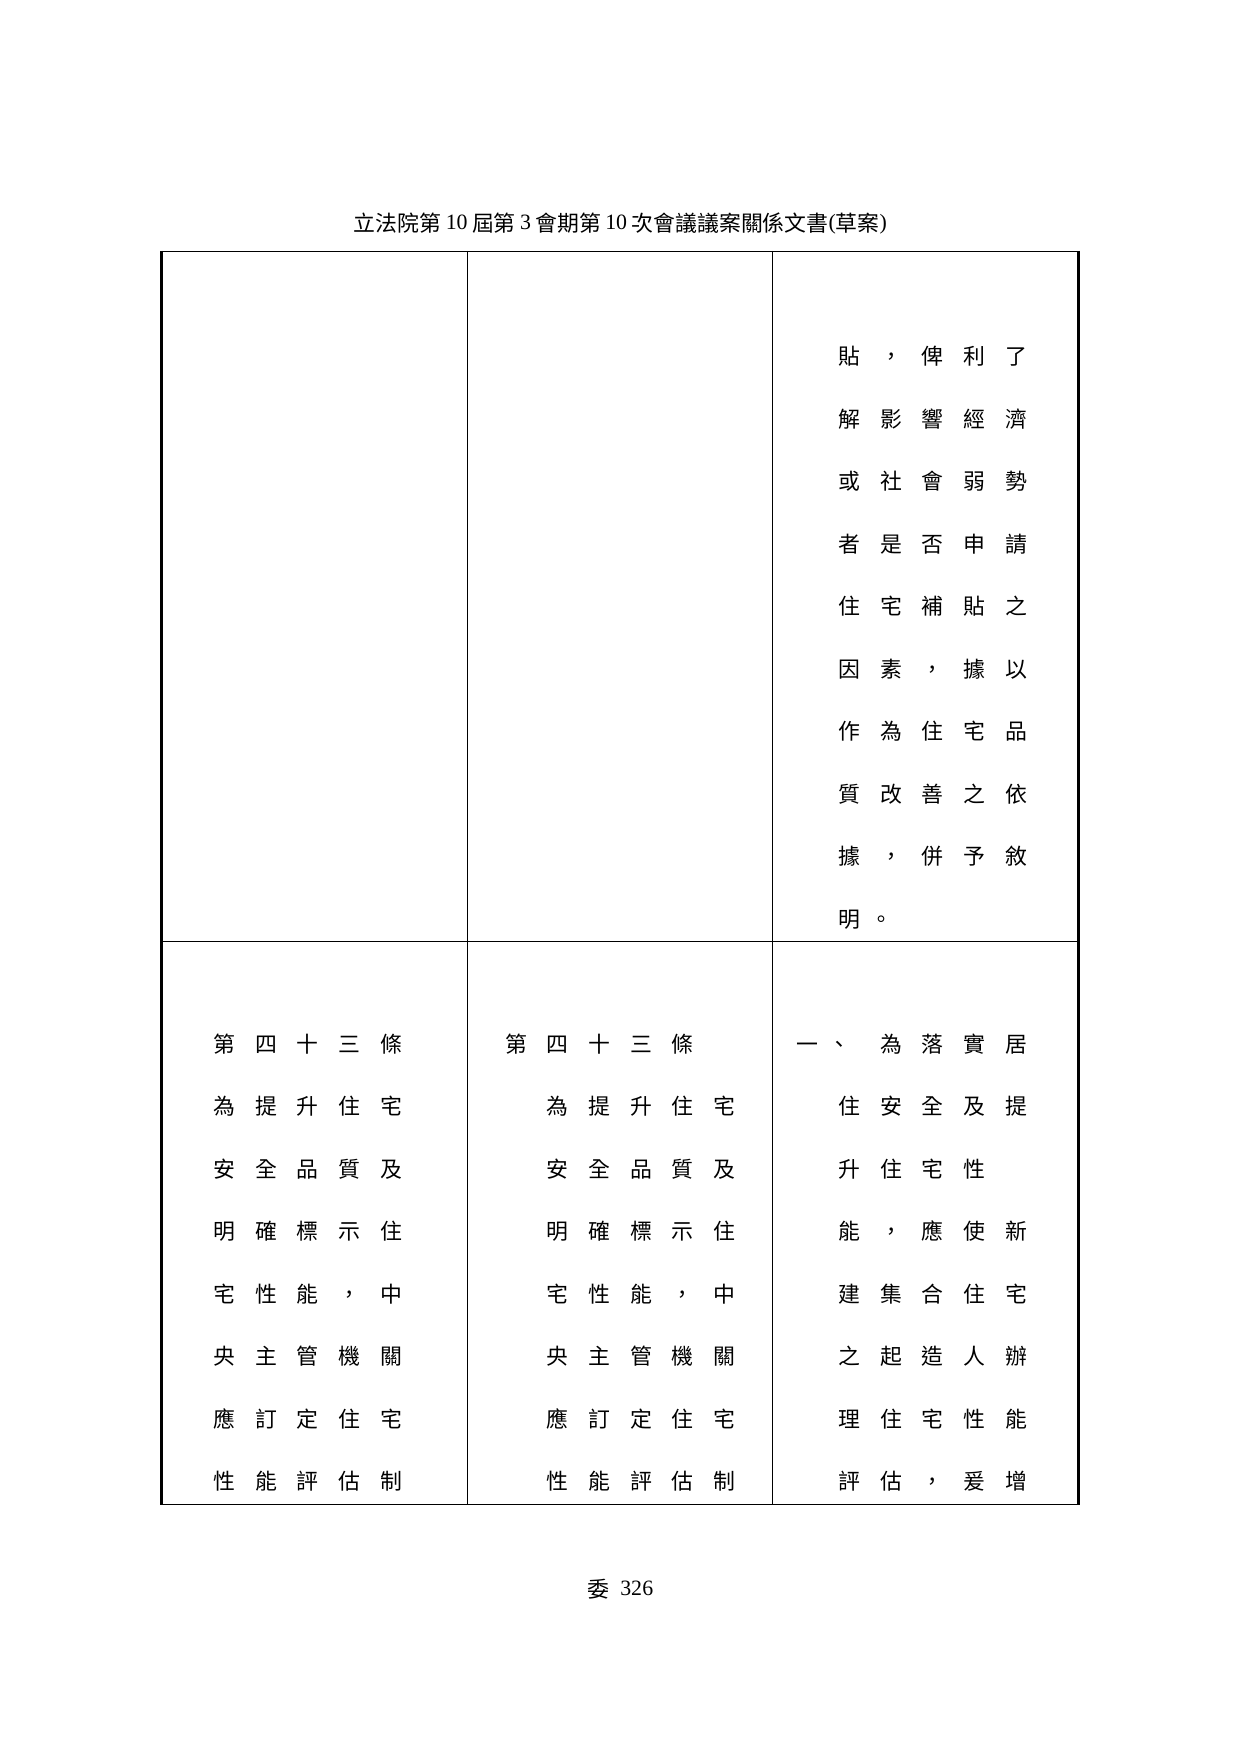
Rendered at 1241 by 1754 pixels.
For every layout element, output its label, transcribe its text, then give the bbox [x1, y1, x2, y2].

table_cell 一、為落實居住安全及提升住宅性能，應使新建集合住宅之起造人辦理住宅性能評估，爰增 [773, 942, 1077, 1504]
table_cell [163, 252, 467, 941]
table_cell 貼，俾利了解影響經濟或社會弱勢者是否申請住宅補貼之因素，據以作為住宅品質改善之依據，併予敘明。 [773, 252, 1077, 941]
table_cell 第四十三條 為提升住宅安全品質及明確標示住宅性能，中央主管機關應訂定住宅性能評估制 [468, 942, 772, 1504]
table_cell 第四十三條 為提升住宅安全品質及明確標示住宅性能，中央主管機關應訂定住宅性能評估制 [163, 942, 467, 1504]
table_cell [468, 252, 772, 941]
